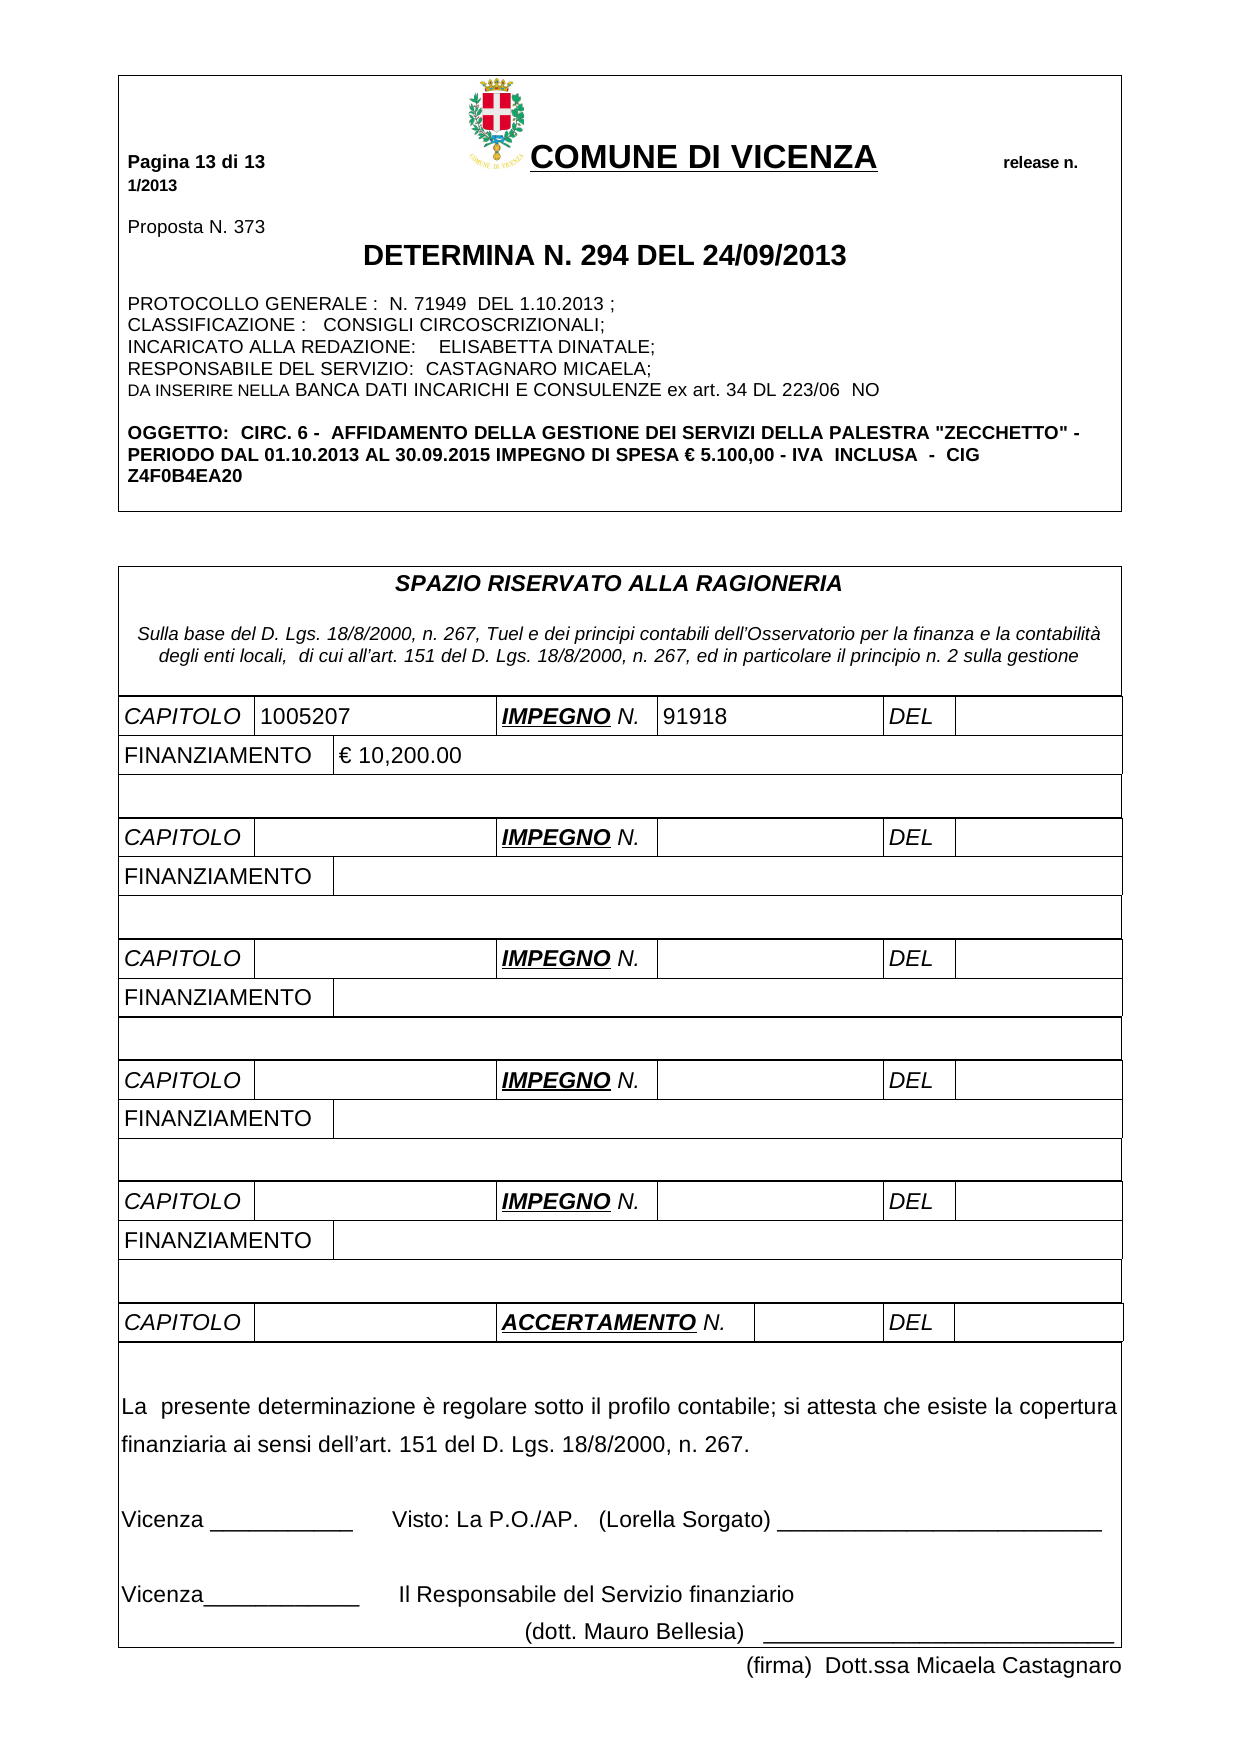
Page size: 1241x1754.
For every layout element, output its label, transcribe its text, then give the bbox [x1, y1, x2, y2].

table_header [956, 1061, 1122, 1099]
table_header 1005207 [255, 697, 496, 735]
table_header FINANZIAMENTO [119, 736, 333, 774]
table_header [334, 857, 1122, 895]
table_header DEL [884, 940, 955, 977]
table_header ACCERTAMENTO N. [497, 1304, 754, 1341]
table_header DEL [884, 697, 955, 735]
table_header [255, 1061, 496, 1099]
table_header CAPITOLO [119, 1304, 254, 1341]
table_header IMPEGNO N. [497, 1182, 657, 1220]
table_header [956, 697, 1122, 735]
table_header [658, 940, 883, 977]
table_header [334, 979, 1122, 1016]
table_header 91918 [658, 697, 883, 735]
table_header € 10.200,00 [334, 736, 1122, 774]
table_header CAPITOLO [119, 1061, 254, 1099]
text Vicenza____________ Il Responsabile del Servizio finanziario [119, 1566, 1121, 1604]
table_header CAPITOLO [119, 819, 254, 856]
table_header [255, 1182, 496, 1220]
table_header CAPITOLO [119, 940, 254, 977]
table_header CAPITOLO [119, 697, 254, 735]
table_header [658, 819, 883, 856]
table_header FINANZIAMENTO [119, 1221, 333, 1259]
table_header [255, 819, 496, 856]
table_header DEL [884, 1061, 955, 1099]
table_header DEL [884, 819, 955, 856]
text SPAZIO RISERVATO ALLA RAGIONERIA [119, 567, 1121, 596]
table_header [956, 1182, 1122, 1220]
table_header [334, 1221, 1122, 1259]
table_header [755, 1304, 883, 1341]
table_header DEL [884, 1182, 955, 1220]
table_header [334, 1100, 1122, 1137]
table_header [658, 1061, 883, 1099]
table_header [956, 819, 1122, 856]
table_header [955, 1304, 1123, 1341]
text Vicenza ___________ Visto: La P.O./AP. (Lorella Sorgato) _________________________ [119, 1491, 1121, 1532]
table_header DEL [884, 1304, 954, 1341]
table_header FINANZIAMENTO [119, 1100, 333, 1137]
table_header [956, 940, 1122, 977]
text La presente determinazione è regolare sotto il profilo contabile; si attesta che esiste la copertura finanziaria ai sensi dell’art. 151 del D. Lgs. 18/8/2000, n. 267. [119, 1379, 1121, 1457]
table_header IMPEGNO N. [497, 819, 657, 856]
table_header FINANZIAMENTO [119, 857, 333, 895]
table_header [255, 1304, 496, 1341]
table_header [255, 940, 496, 977]
table_header FINANZIAMENTO [119, 979, 333, 1016]
text (dott. Mauro Bellesia) ___________________________ [119, 1604, 1121, 1647]
text Sulla base del D. Lgs. 18/8/2000, n. 267, Tuel e dei principi contabili dell’Osservatorio per la finanza e la contabilità degli enti locali, di cui all’art. 151 del D. Lgs. 18/8/2000, n. 267, ed in particolare il principio n. 2 sulla gestione [119, 620, 1121, 666]
table_header IMPEGNO N. [497, 1061, 657, 1099]
table_header IMPEGNO N. [497, 940, 657, 977]
table_header [658, 1182, 883, 1220]
table_header IMPEGNO N. [497, 697, 657, 735]
picture [468, 78, 525, 169]
table_header CAPITOLO [119, 1182, 254, 1220]
